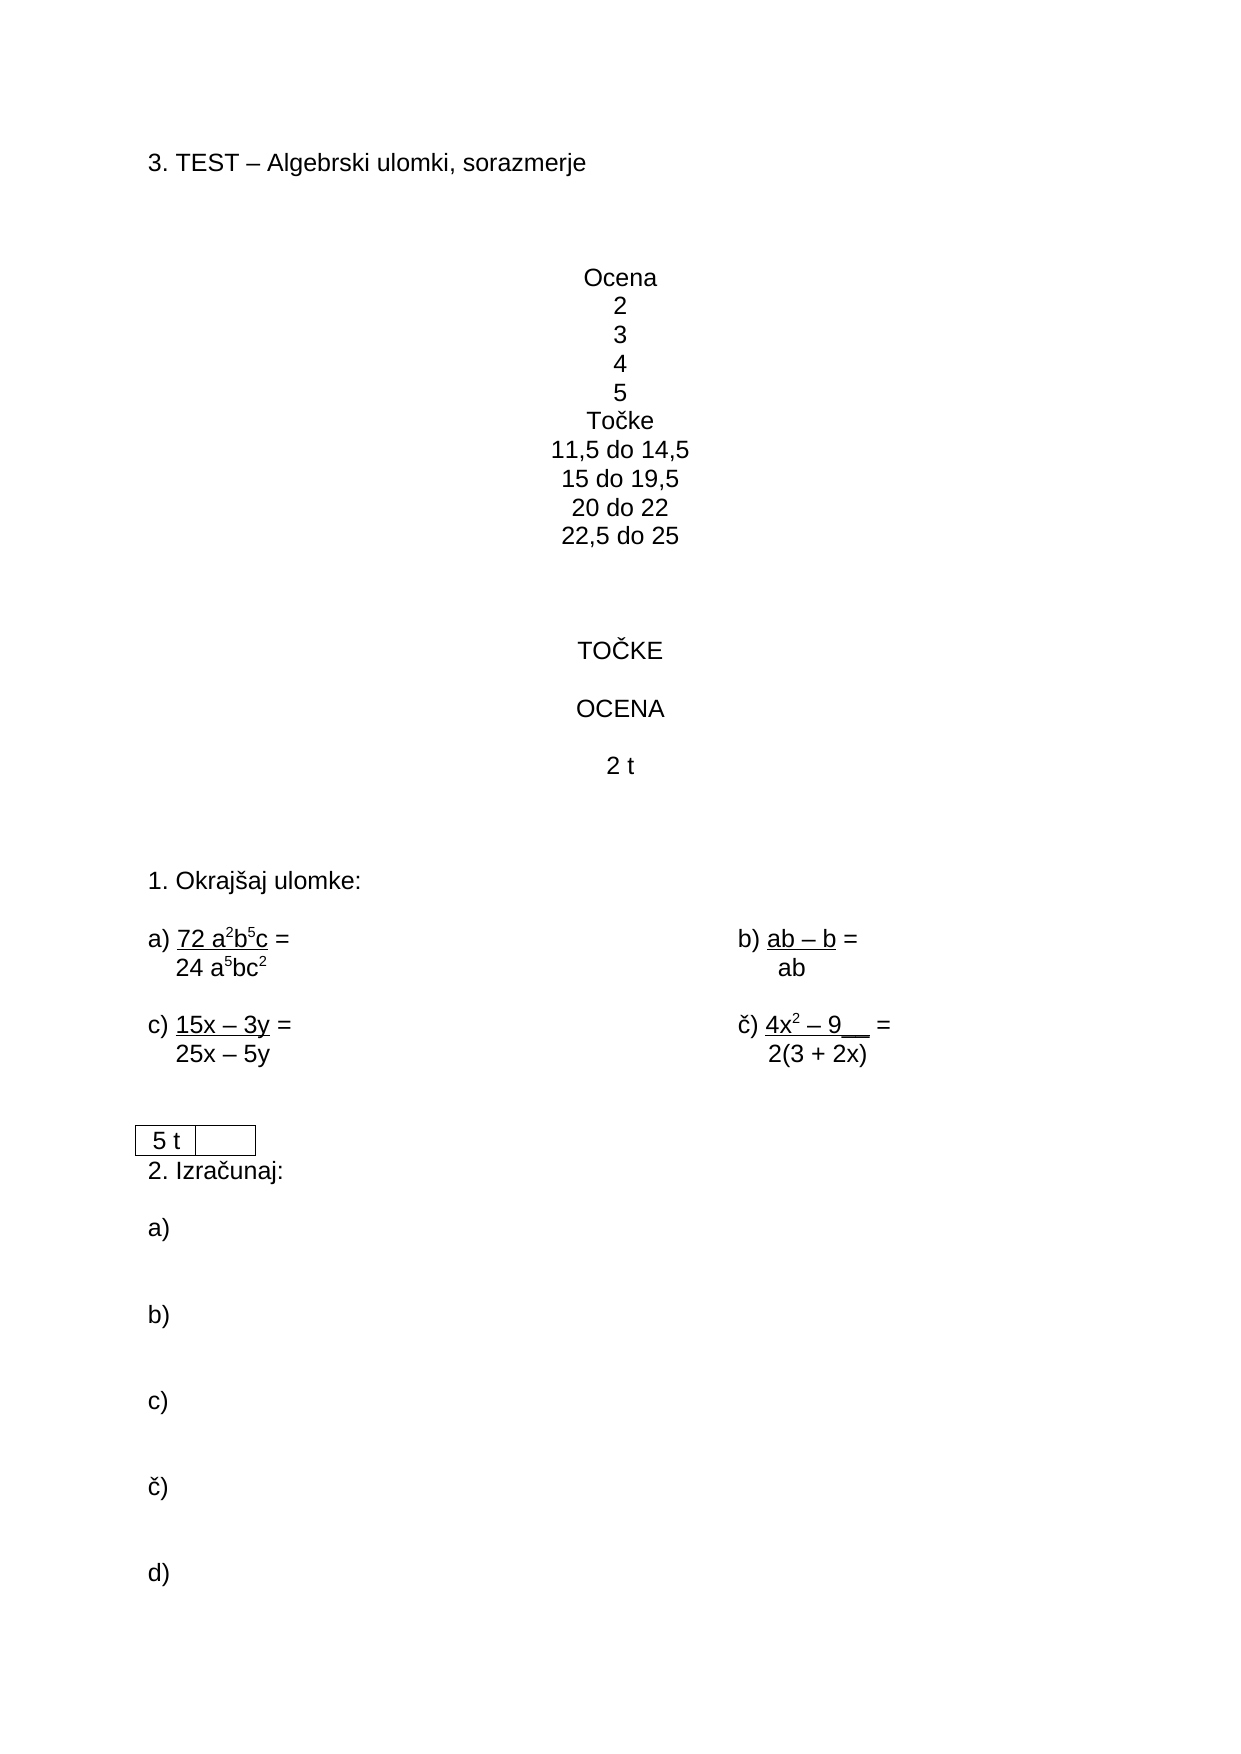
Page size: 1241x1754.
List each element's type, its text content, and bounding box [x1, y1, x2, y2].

text 24 a5bc2 ab [148, 953, 1093, 981]
text 3 [148, 320, 1093, 349]
table_header [196, 1126, 255, 1155]
text 3. TEST – Algebrski ulomki, sorazmerje [148, 148, 1093, 176]
text Točke [148, 406, 1093, 435]
text b) [148, 1300, 1093, 1328]
text 20 do 22 [148, 493, 1093, 521]
text 2 t [148, 751, 1093, 780]
text 22,5 do 25 [148, 521, 1093, 550]
text 4 [148, 349, 1093, 378]
text 2. Izračunaj: [148, 1156, 1093, 1185]
text OCENA [148, 694, 1093, 723]
text TOČKE [148, 636, 1093, 665]
text 15 do 19,5 [148, 464, 1093, 493]
text 5 [148, 378, 1093, 406]
text 25x – 5y 2(3 + 2x) [148, 1039, 1093, 1068]
text č) [148, 1472, 1093, 1501]
text a) [148, 1213, 1093, 1242]
text 1. Okrajšaj ulomke: [148, 866, 1093, 895]
text 11,5 do 14,5 [148, 435, 1093, 464]
text d) [148, 1558, 1093, 1587]
text c) [148, 1386, 1093, 1415]
table_header 5 t [136, 1126, 195, 1155]
text 2 [148, 291, 1093, 320]
text c) 15x – 3y = č) 4x2 – 9__ = [148, 1010, 1093, 1039]
text a) 72 a2b5c = b) ab – b = [148, 924, 1093, 953]
text Ocena [148, 263, 1093, 291]
